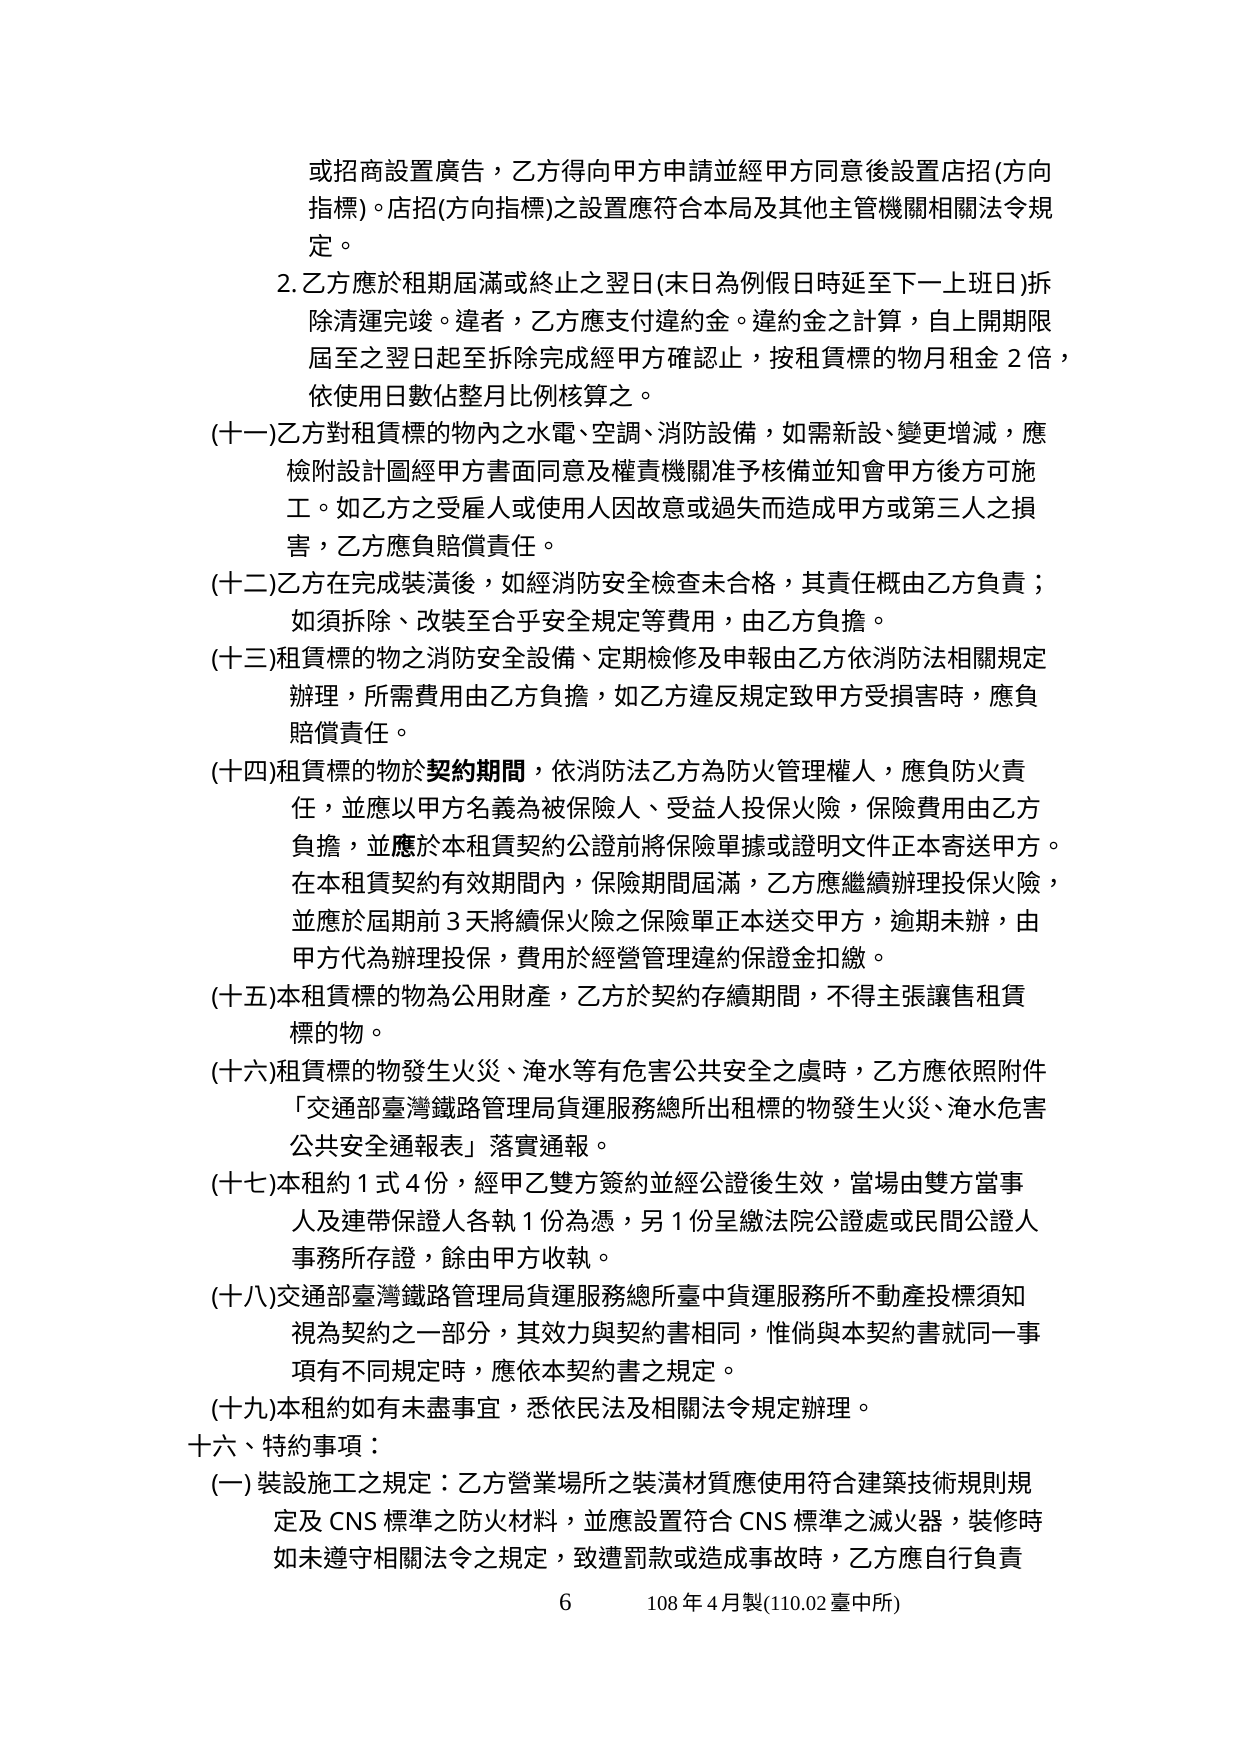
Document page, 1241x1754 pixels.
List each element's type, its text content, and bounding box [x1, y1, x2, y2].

text (一) 裝設施工之規定：乙方營業場所之裝潢材質應使用符合建築技術規則規定及CNS 標準之防火材料，並應設置符合CNS 標準之滅火器，裝修時如未遵守相關法令之規定，致遭罰款或造成事故時，乙方應自行負責 [211, 1462, 1047, 1575]
text (十六)租賃標的物發生火災、淹水等有危害公共安全之虞時，乙方應依照附件「交通部臺灣鐵路管理局貨運服務總所出租標的物發生火災、淹水危害公共安全通報表」落實通報。 [211, 1050, 1047, 1162]
text (十三)租賃標的物之消防安全設備、定期檢修及申報由乙方依消防法相關規定辦理，所需費用由乙方負擔，如乙方違反規定致甲方受損害時，應負賠償責任。 [211, 637, 1047, 750]
list 乙方應於租期屆滿或終止之翌日(末日為例假日時延至下一上班日)拆除清運完竣。違者，乙方應支付違約金。違約金之計算，自上開期限屆至之翌日起至拆除完成經甲方確認止，按租賃標的物月租金2倍，依使用日數佔整月比例核算之。 [276, 262, 1053, 412]
text (十四)租賃標的物於契約期間，依消防法乙方為防火管理權人，應負防火責任，並應以甲方名義為被保險人、受益人投保火險，保險費用由乙方負擔，並應於本租賃契約公證前將保險單據或證明文件正本寄送甲方。在本租賃契約有效期間內，保險期間屆滿，乙方應繼續辦理投保火險，並應於屆期前3天將續保火險之保險單正本送交甲方，逾期未辦，由甲方代為辦理投保，費用於經營管理違約保證金扣繳。 [211, 750, 1047, 975]
list 或招商設置廣告，乙方得向甲方申請並經甲方同意後設置店招(方向指標)。店招(方向指標)之設置應符合本局及其他主管機關相關法令規定。 [276, 150, 1053, 262]
text (十二)乙方在完成裝潢後，如經消防安全檢查未合格，其責任概由乙方負責；如須拆除、改裝至合乎安全規定等費用，由乙方負擔。 [211, 562, 1047, 637]
text (十五)本租賃標的物為公用財產，乙方於契約存續期間，不得主張讓售租賃標的物。 [211, 975, 1047, 1050]
text 十六、特約事項： [187, 1425, 1053, 1462]
text (十八)交通部臺灣鐵路管理局貨運服務總所臺中貨運服務所不動產投標須知視為契約之一部分，其效力與契約書相同，惟倘與本契約書就同一事項有不同規定時，應依本契約書之規定。 [211, 1275, 1047, 1387]
text (十七)本租約1式4份，經甲乙雙方簽約並經公證後生效，當場由雙方當事人及連帶保證人各執1份為憑，另1份呈繳法院公證處或民間公證人事務所存證，餘由甲方收執。 [211, 1162, 1047, 1275]
text (十九)本租約如有未盡事宜，悉依民法及相關法令規定辦理。 [211, 1387, 1047, 1425]
text (十一)乙方對租賃標的物內之水電、空調、消防設備，如需新設、變更增減，應檢附設計圖經甲方書面同意及權責機關准予核備並知會甲方後方可施工。如乙方之受雇人或使用人因故意或過失而造成甲方或第三人之損害，乙方應負賠償責任。 [211, 412, 1047, 562]
